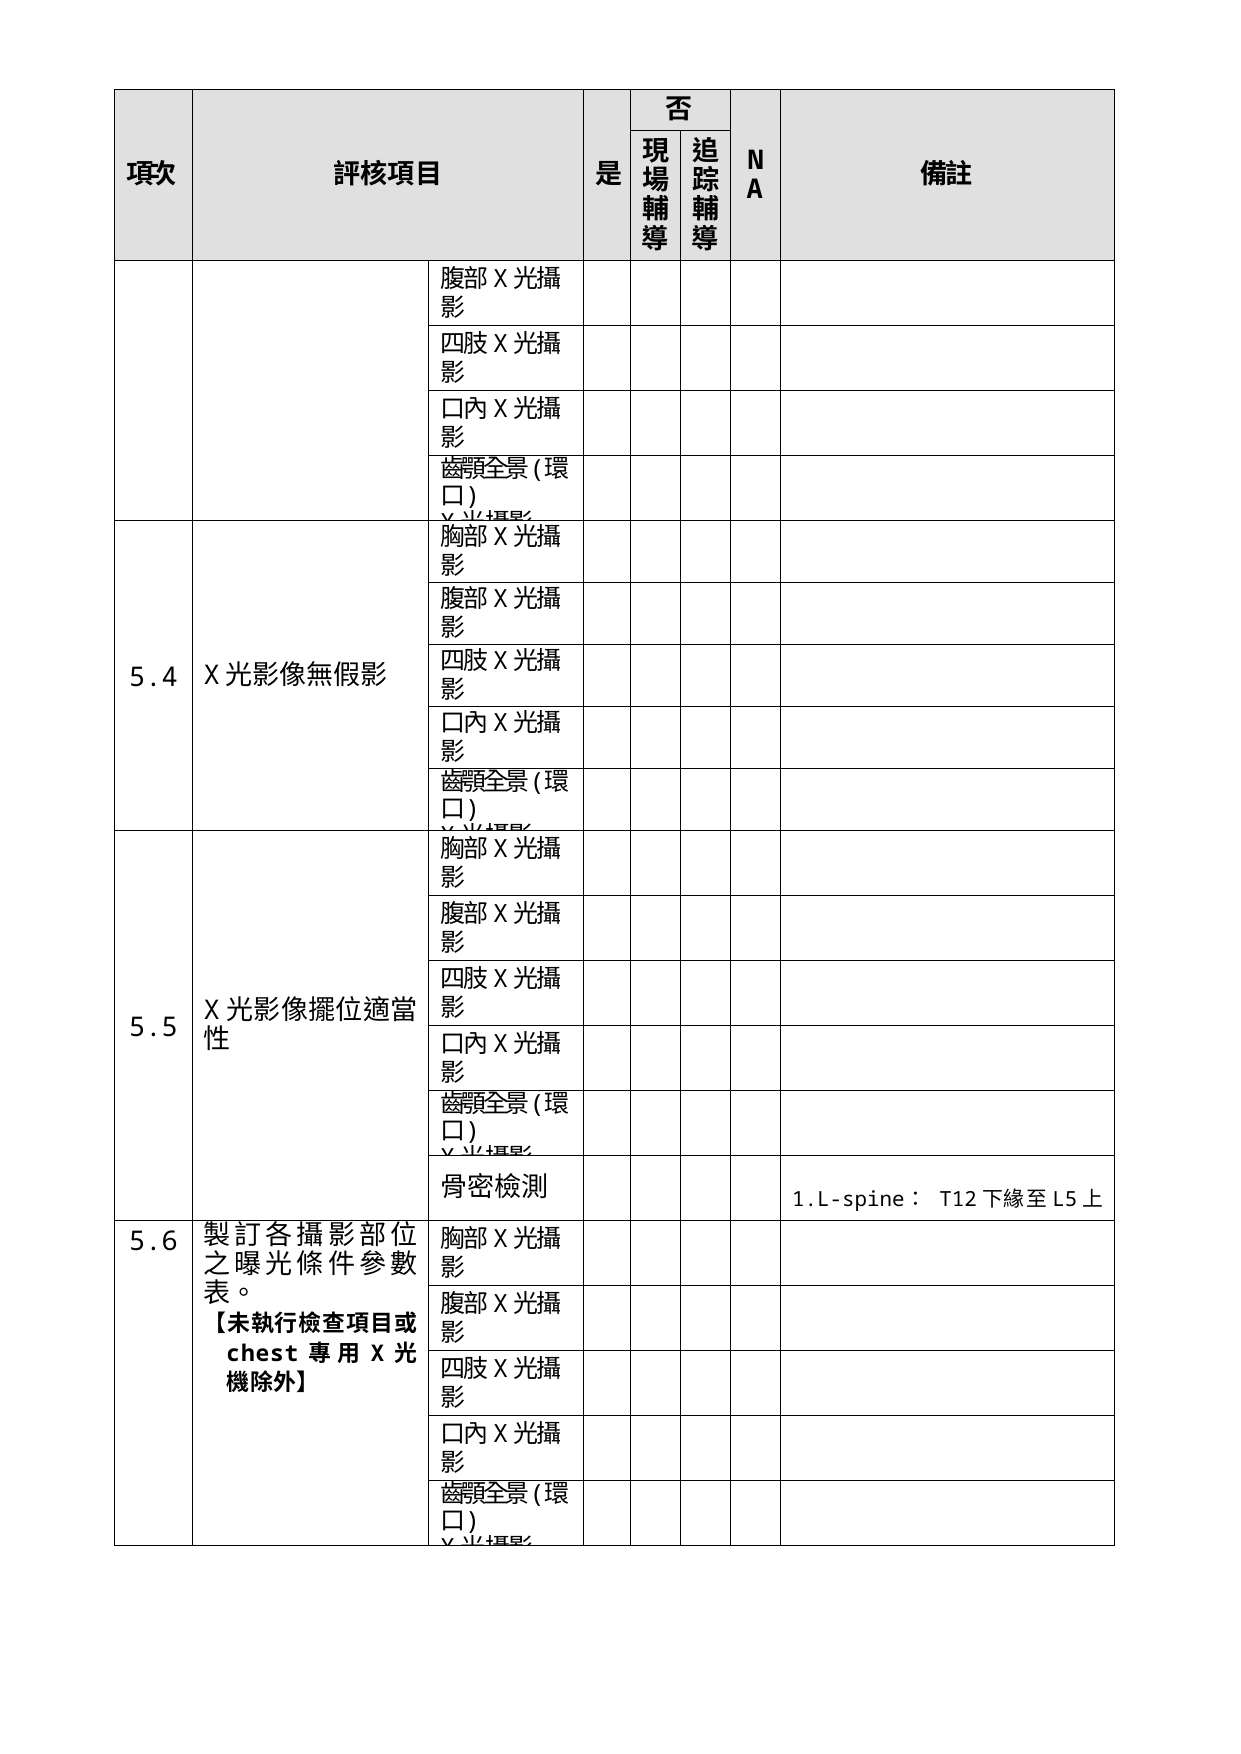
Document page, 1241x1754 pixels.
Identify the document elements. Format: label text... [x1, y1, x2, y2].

table_cell [631, 1351, 680, 1415]
table_cell [584, 1351, 630, 1415]
table_cell [781, 645, 1114, 706]
table_cell [631, 961, 680, 1025]
table_cell [681, 1091, 730, 1155]
table_cell [731, 1351, 780, 1415]
table_cell [731, 1091, 780, 1155]
table_cell [681, 1286, 730, 1350]
table_cell [681, 326, 730, 390]
table_cell [115, 261, 192, 520]
table_cell [681, 1026, 730, 1090]
table_cell 5.5 [115, 831, 192, 1220]
table_cell [781, 1416, 1114, 1480]
table_cell [681, 707, 730, 768]
table_cell [731, 961, 780, 1025]
table_cell 腹部X光攝影 [429, 896, 583, 960]
table_cell [193, 261, 428, 520]
table_cell [584, 1026, 630, 1090]
table_cell [584, 896, 630, 960]
table_cell 腹部X光攝影 [429, 261, 583, 325]
table_cell 齒顎全景(環口) X光攝影 [429, 1481, 583, 1545]
table_cell 齒顎全景(環口) X光攝影 [429, 769, 583, 830]
table_cell 胸部X光攝影 [429, 1221, 583, 1285]
table_cell [631, 769, 680, 830]
table_cell [631, 391, 680, 455]
table_header 是 [584, 90, 630, 260]
table_cell [631, 896, 680, 960]
table_cell [681, 391, 730, 455]
table_cell [681, 583, 730, 644]
table_cell [731, 521, 780, 582]
table_cell [681, 1156, 730, 1220]
table_cell 齒顎全景(環口) X光攝影 [429, 1091, 583, 1155]
table_cell 口內X光攝影 [429, 1026, 583, 1090]
table_cell [681, 261, 730, 325]
table_cell [781, 1481, 1114, 1545]
table_cell [681, 1481, 730, 1545]
table_cell [631, 521, 680, 582]
table_cell [731, 1156, 780, 1220]
table_cell [631, 1026, 680, 1090]
table_cell [584, 1416, 630, 1480]
table_cell [781, 326, 1114, 390]
table_cell [781, 831, 1114, 895]
table_cell [781, 1221, 1114, 1285]
table_header 備註 [781, 90, 1114, 260]
table_cell [781, 456, 1114, 520]
table_cell [781, 1026, 1114, 1090]
table_cell 四肢X光攝影 [429, 645, 583, 706]
table_cell [584, 961, 630, 1025]
table_cell [781, 521, 1114, 582]
table_cell 口內X光攝影 [429, 391, 583, 455]
table_cell [584, 769, 630, 830]
table_cell [731, 1286, 780, 1350]
table_cell 追踪輔導 [681, 131, 730, 260]
table_cell [731, 391, 780, 455]
table_cell 現場輔導 [631, 131, 680, 260]
table_cell [781, 707, 1114, 768]
table_cell [781, 769, 1114, 830]
table_header NA [731, 90, 780, 260]
table_cell [731, 1481, 780, 1545]
table_cell [731, 645, 780, 706]
table_cell [584, 1091, 630, 1155]
table_cell 口內X光攝影 [429, 707, 583, 768]
table_cell 5.4 [115, 521, 192, 830]
table_cell [631, 1481, 680, 1545]
table_header 項次 [115, 90, 192, 260]
table_cell [731, 831, 780, 895]
table_cell [781, 1286, 1114, 1350]
table_cell [631, 1156, 680, 1220]
table_cell [584, 391, 630, 455]
table_cell [681, 456, 730, 520]
table_cell 四肢X光攝影 [429, 961, 583, 1025]
table_cell [681, 961, 730, 1025]
table_cell [631, 707, 680, 768]
table_cell [731, 1416, 780, 1480]
table_cell 5.6 [115, 1221, 192, 1545]
table_cell [731, 896, 780, 960]
table_header 否 [631, 90, 730, 130]
table_cell [631, 645, 680, 706]
table_cell [731, 326, 780, 390]
table_cell [781, 261, 1114, 325]
table_cell [781, 1351, 1114, 1415]
table_cell [584, 456, 630, 520]
table_cell 骨密檢測 [429, 1156, 583, 1220]
table_cell [731, 707, 780, 768]
table_cell [584, 521, 630, 582]
table_cell X光影像擺位適當性 [193, 831, 428, 1220]
table_cell [731, 456, 780, 520]
table_cell 腹部X光攝影 [429, 1286, 583, 1350]
table_cell [584, 261, 630, 325]
table_cell [631, 456, 680, 520]
table_cell 四肢X光攝影 [429, 326, 583, 390]
table_cell [584, 583, 630, 644]
table_cell [681, 521, 730, 582]
table_header 評核項目 [193, 90, 583, 260]
table_cell [584, 831, 630, 895]
table_cell [731, 1026, 780, 1090]
table_cell [584, 1221, 630, 1285]
table_cell 齒顎全景(環口) X光攝影 [429, 456, 583, 520]
table_cell [731, 1221, 780, 1285]
table_cell [584, 1156, 630, 1220]
table_cell [681, 831, 730, 895]
table_cell 1.L-spine： T12下緣至L5上緣 2.Pelvic需轉出femur neck [781, 1156, 1114, 1220]
table_cell 口內X光攝影 [429, 1416, 583, 1480]
table_cell [731, 261, 780, 325]
table_cell 腹部X光攝影 [429, 583, 583, 644]
table_cell [781, 583, 1114, 644]
table_cell [781, 1091, 1114, 1155]
table_cell [681, 1416, 730, 1480]
table_cell [731, 769, 780, 830]
table_cell [681, 1221, 730, 1285]
table_cell [631, 583, 680, 644]
table_cell [681, 645, 730, 706]
table_cell [681, 769, 730, 830]
table_cell 胸部X光攝影 [429, 831, 583, 895]
table_cell [681, 1351, 730, 1415]
table_cell 胸部X光攝影 [429, 521, 583, 582]
table_cell [631, 1416, 680, 1480]
table_cell [631, 1221, 680, 1285]
table_cell [631, 261, 680, 325]
table_cell [781, 961, 1114, 1025]
table_cell [681, 896, 730, 960]
table_cell [781, 391, 1114, 455]
table_cell 製訂各攝影部位之曝光條件參數表。 【未執行檢查項目或chest專用X光機除外】 [193, 1221, 428, 1545]
table_cell [584, 1286, 630, 1350]
table_cell [731, 583, 780, 644]
table_cell [781, 896, 1114, 960]
table_cell [584, 326, 630, 390]
table_cell 四肢X光攝影 [429, 1351, 583, 1415]
table_cell [584, 707, 630, 768]
table_cell [584, 1481, 630, 1545]
table_cell [631, 1286, 680, 1350]
table_cell [584, 645, 630, 706]
table_cell [631, 326, 680, 390]
table_cell [631, 1091, 680, 1155]
table_cell [631, 831, 680, 895]
table_cell X光影像無假影 [193, 521, 428, 830]
